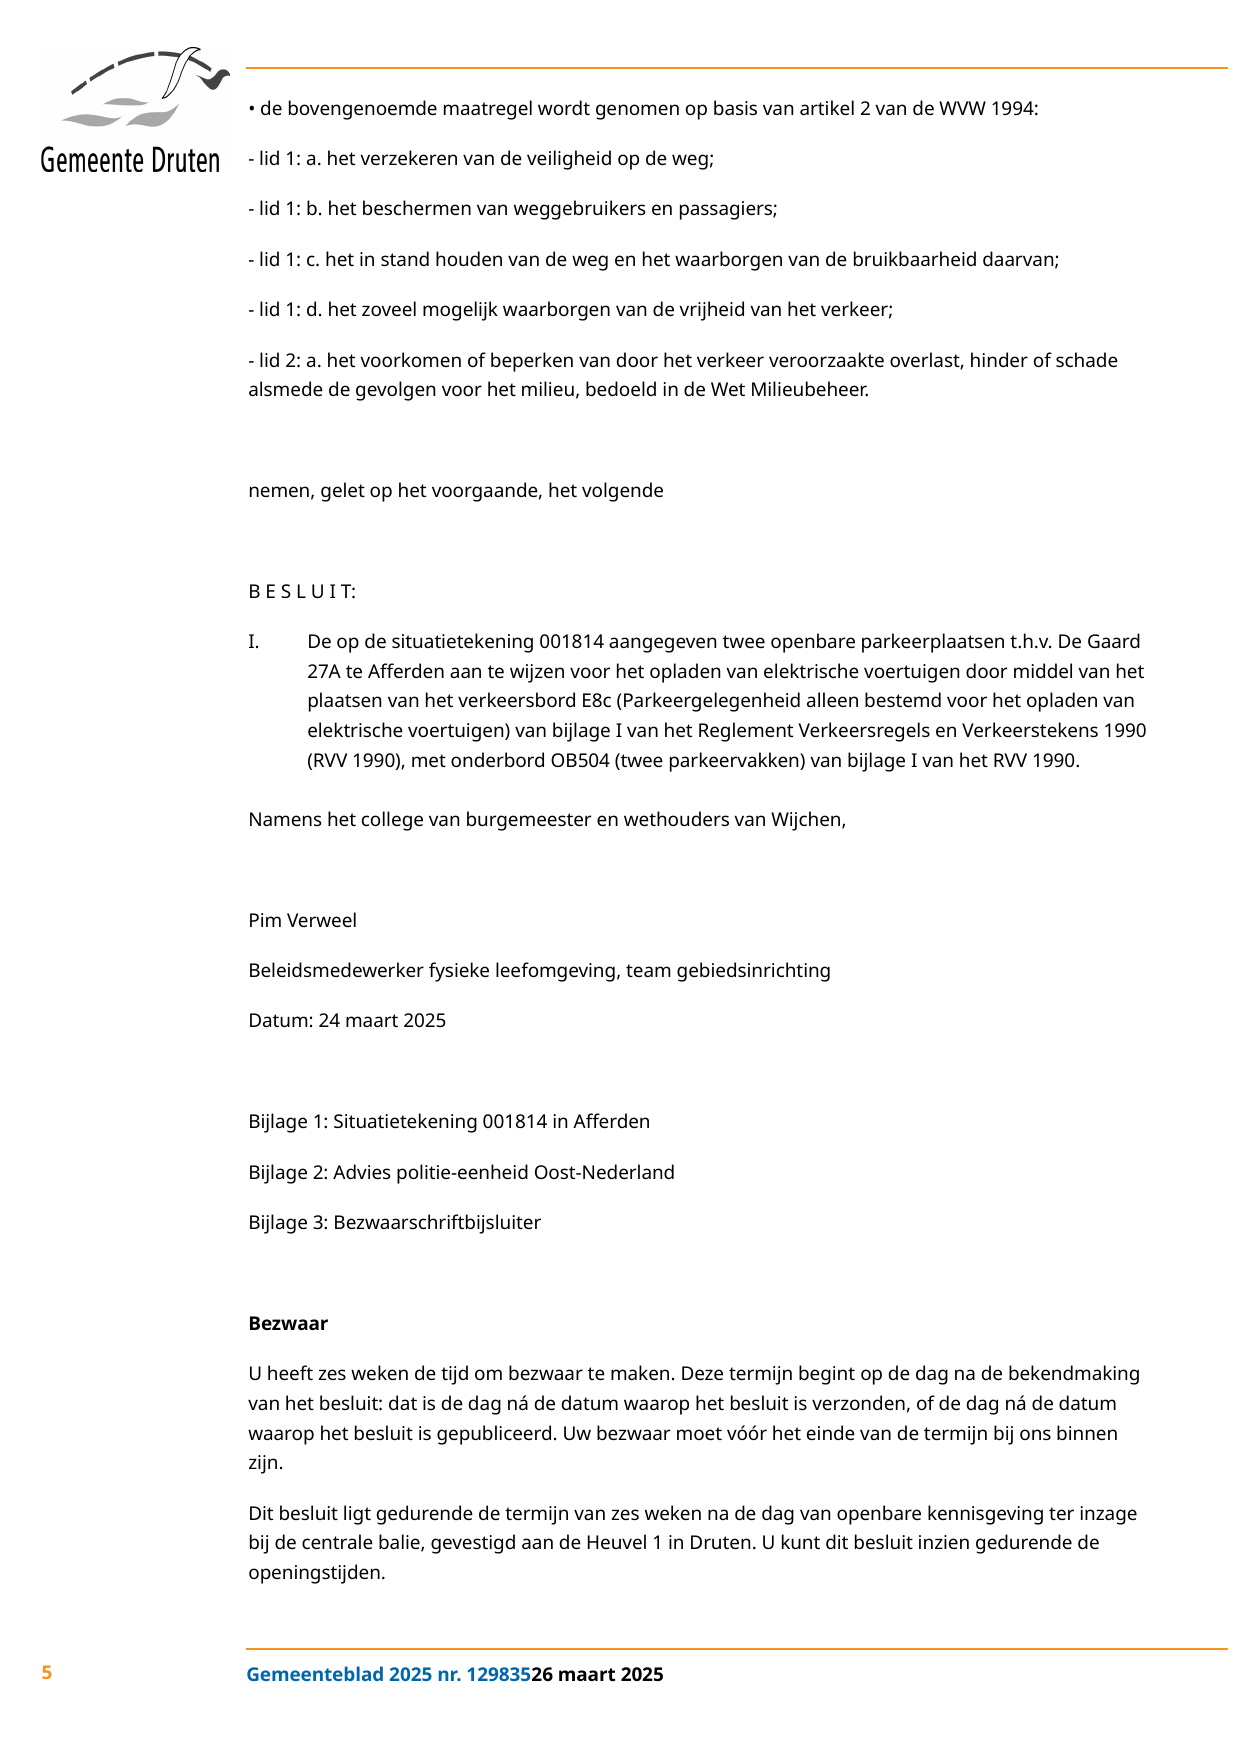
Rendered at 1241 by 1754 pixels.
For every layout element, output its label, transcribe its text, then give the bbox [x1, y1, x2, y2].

text nemen, gelet op het voorgaande, het volgende [248, 477, 1152, 503]
text B E S L U I T: [248, 578, 1152, 604]
picture [41, 47, 231, 172]
text Bijlage 3: Bezwaarschriftbijsluiter [248, 1209, 1152, 1235]
text Datum: 24 maart 2025 [248, 1008, 1152, 1033]
text - lid 1: b. het beschermen van weggebruikers en passagiers; [248, 196, 1152, 221]
text - lid 1: a. het verzekeren van de veiligheid op de weg; [248, 145, 1152, 171]
text Namens het college van burgemeester en wethouders van Wijchen, [248, 806, 1152, 832]
text - lid 1: c. het in stand houden van de weg en het waarborgen van de bruikbaarheid daarvan; [248, 246, 1152, 272]
text • de bovengenoemde maatregel wordt genomen op basis van artikel 2 van de WVW 1994: [248, 95, 1152, 121]
text Bezwaar [248, 1310, 1152, 1336]
text - lid 1: d. het zoveel mogelijk waarborgen van de vrijheid van het verkeer; [248, 296, 1152, 322]
text Dit besluit ligt gedurende de termijn van zes weken na de dag van openbare kennisgeving ter inzage bij de centrale balie, gevestigd aan de Heuvel 1 in Druten. U kunt dit besluit inzien gedurende de openingstijden. [248, 1500, 1152, 1585]
list De op de situatietekening 001814 aangegeven twee openbare parkeerplaatsen t.h.v. De Gaard 27A te Afferden aan te wijzen voor het opladen van elektrische voertuigen door middel van het plaatsen van het verkeersbord E8c (Parkeergelegenheid alleen bestemd voor het opladen van elektrische voertuigen) van bijlage I van het Reglement Verkeersregels en Verkeerstekens 1990 (RVV 1990), met onderbord OB504 (twee parkeervakken) van bijlage I van het RVV 1990. [248, 628, 1152, 773]
text Bijlage 2: Advies politie-eenheid Oost-Nederland [248, 1159, 1152, 1185]
text - lid 2: a. het voorkomen of beperken van door het verkeer veroorzaakte overlast, hinder of schade alsmede de gevolgen voor het milieu, bedoeld in de Wet Milieubeheer. [248, 347, 1152, 402]
text Pim Verweel [248, 907, 1152, 933]
text Bijlage 1: Situatietekening 001814 in Afferden [248, 1108, 1152, 1134]
text U heeft zes weken de tijd om bezwaar te maken. Deze termijn begint op de dag na de bekendmaking van het besluit: dat is de dag ná de datum waarop het besluit is verzonden, of de dag ná de datum waarop het besluit is gepubliceerd. Uw bezwaar moet vóór het einde van de termijn bij ons binnen zijn. [248, 1361, 1152, 1475]
text Beleidsmedewerker fysieke leefomgeving, team gebiedsinrichting [248, 957, 1152, 983]
